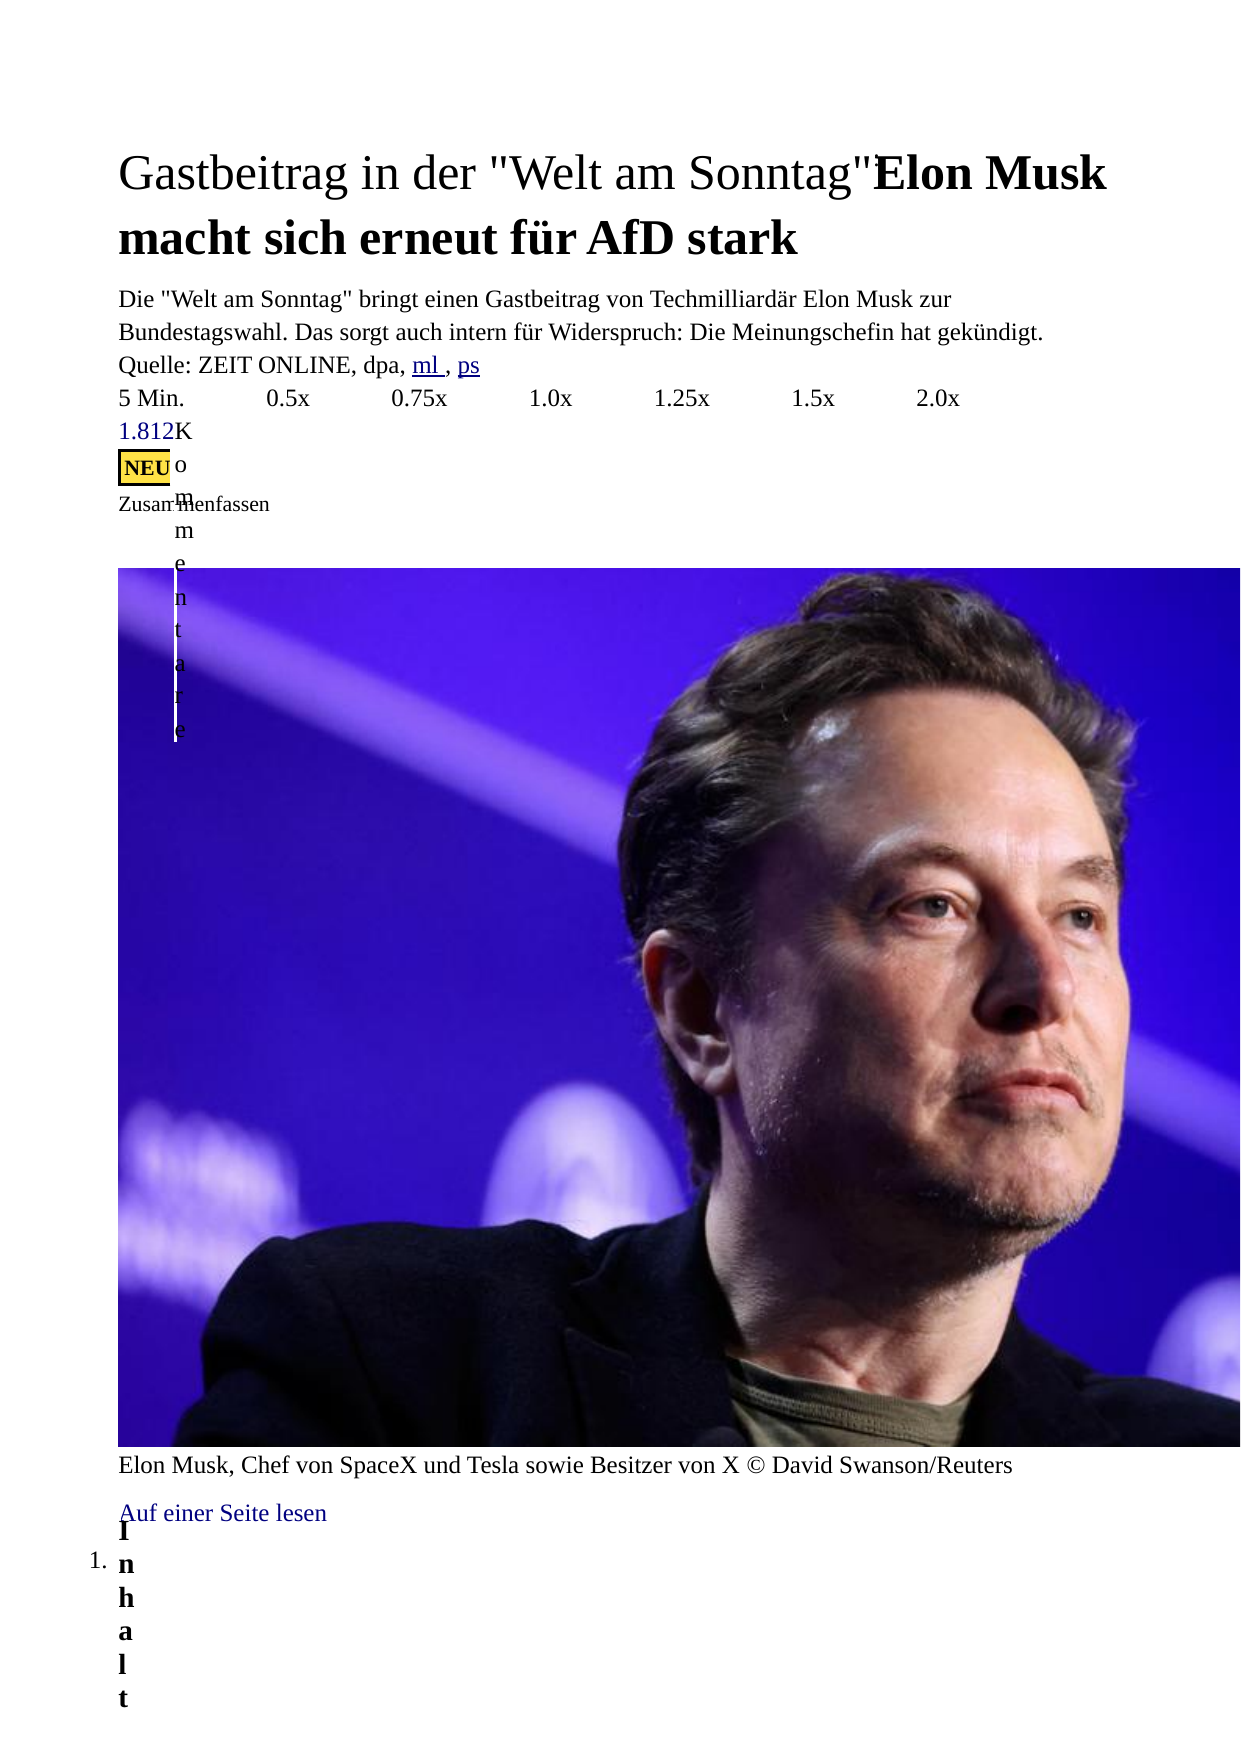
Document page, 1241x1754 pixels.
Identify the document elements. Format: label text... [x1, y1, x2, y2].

subtitle Gastbeitrag in der "Welt am Sonntag"Elon Musk macht sich erneut für AfD stark [118, 143, 1122, 265]
text Quelle: ZEIT ONLINE, dpa, ml , ps [118, 350, 1122, 379]
text Elon Musk, Chef von SpaceX und Tesla sowie Besitzer von X © David Swanson/​Reuters [118, 1450, 1122, 1479]
text 5 Min. 0.5x 0.75x 1.0x 1.25x 1.5x 2.0x [118, 383, 1122, 412]
text Die "Welt am Sonntag" bringt einen Gastbeitrag von Techmilliardär Elon Musk zur Bundestagswahl. Das sorgt auch intern für Widerspruch: Die Meinungschefin hat gekündigt. [118, 284, 1122, 346]
text Neu [177, 449, 1122, 486]
picture [118, 568, 1241, 1447]
text Zusammenfassen [118, 491, 174, 517]
text Auf einer Seite lesen [118, 1498, 1122, 1527]
text Zusammenfassen [177, 491, 1122, 517]
text 1.812 [177, 416, 1122, 445]
text Neu [121, 449, 174, 486]
text 1.812 [118, 416, 174, 445]
